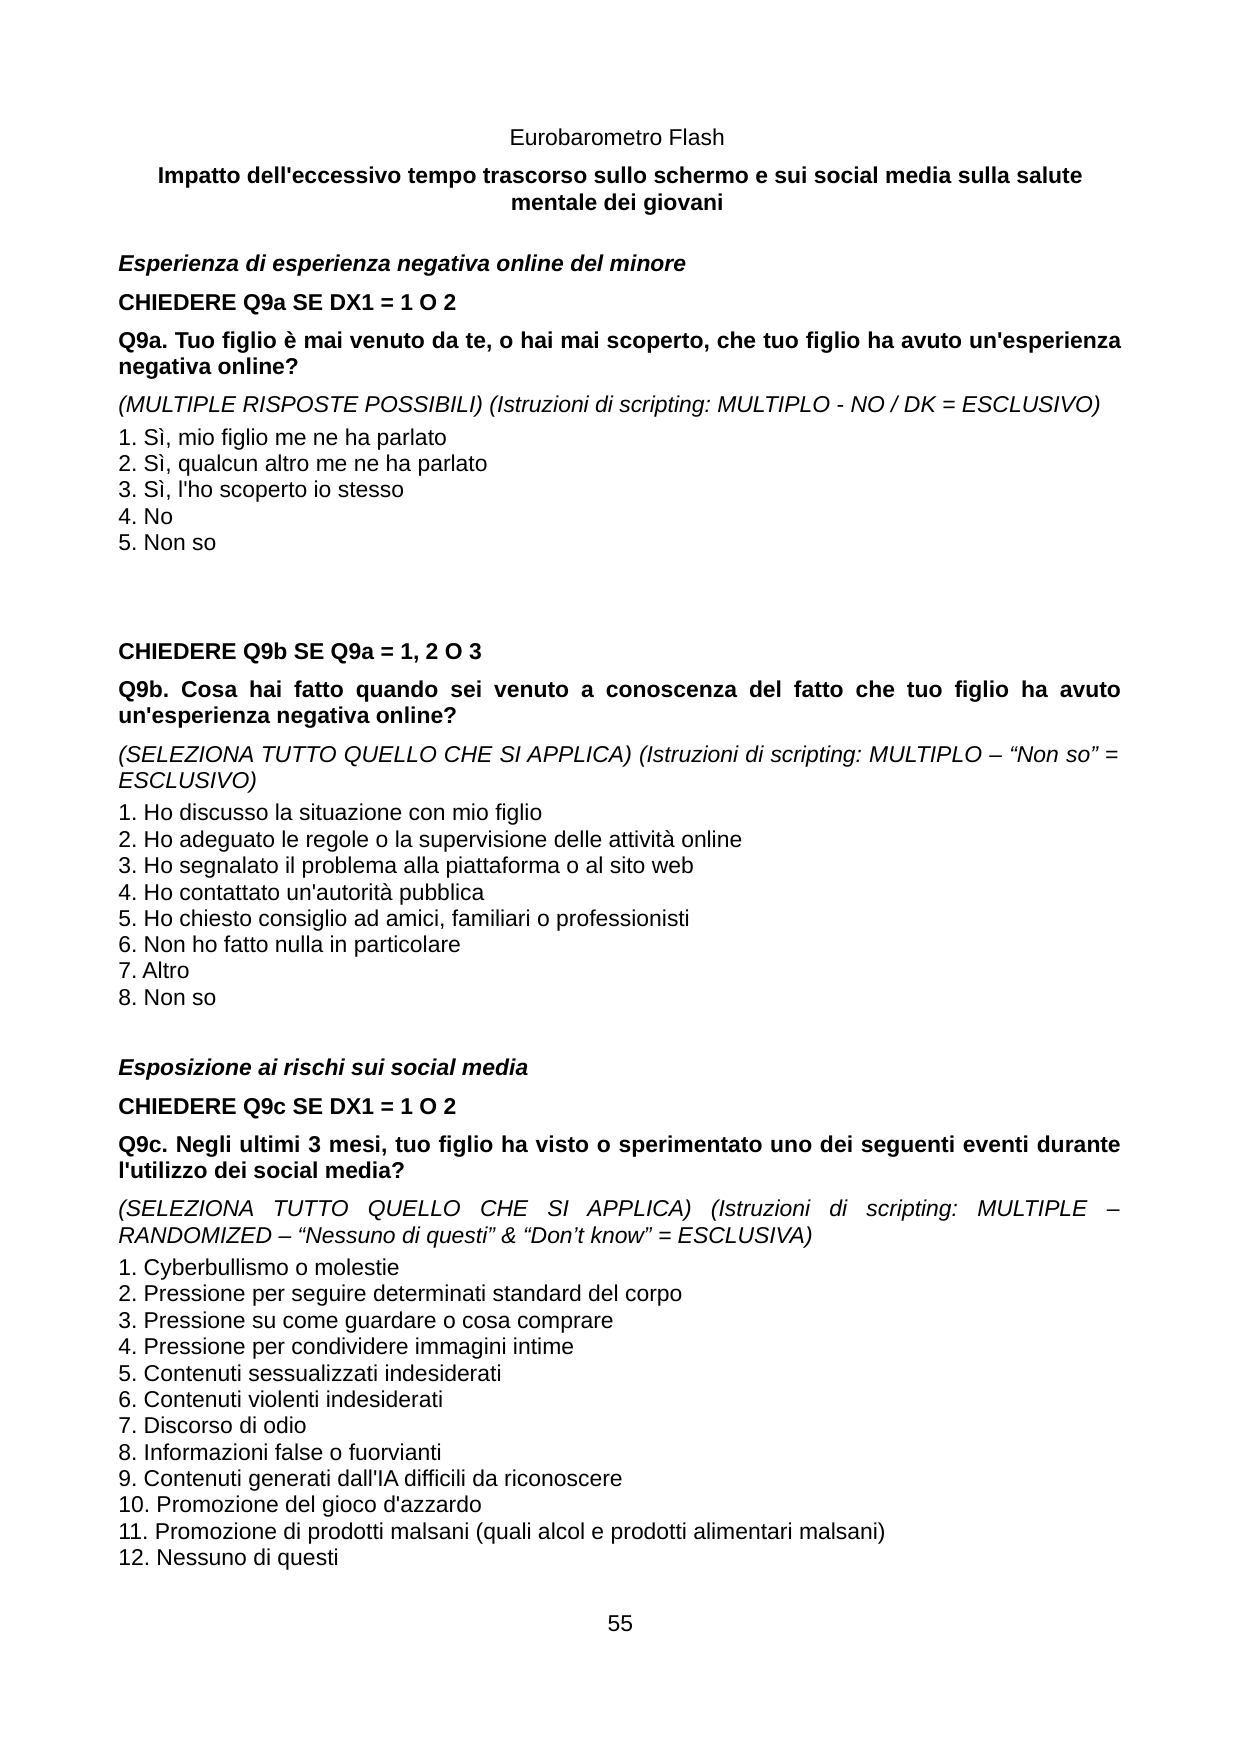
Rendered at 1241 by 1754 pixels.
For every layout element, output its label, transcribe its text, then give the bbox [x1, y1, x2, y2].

text 3. Pressione su come guardare o cosa comprare [118, 1307, 1122, 1333]
text 6. Non ho fatto nulla in particolare [118, 931, 1122, 957]
text Q9a. Tuo figlio è mai venuto da te, o hai mai scoperto, che tuo figlio ha avuto un'esperienza negativa online? [118, 327, 1122, 379]
text 10. Promozione del gioco d'azzardo [118, 1491, 1122, 1518]
text 2. Pressione per seguire determinati standard del corpo [118, 1280, 1122, 1307]
text 3. Ho segnalato il problema alla piattaforma o al sito web [118, 852, 1122, 878]
text 2. Ho adeguato le regole o la supervisione delle attività online [118, 826, 1122, 852]
text (SELEZIONA TUTTO QUELLO CHE SI APPLICA) (Istruzioni di scripting: MULTIPLE – RANDOMIZED – “Nessuno di questi” & “Don’t know” = ESCLUSIVA) [118, 1195, 1122, 1248]
text Esperienza di esperienza negativa online del minore [118, 250, 1122, 277]
text 4. Pressione per condividere immagini intime [118, 1333, 1122, 1359]
text 4. Ho contattato un'autorità pubblica [118, 878, 1122, 905]
text 12. Nessuno di questi [118, 1544, 1122, 1570]
text 5. Non so [118, 529, 1122, 556]
text 2. Sì, qualcun altro me ne ha parlato [118, 450, 1122, 476]
text Q9c. Negli ultimi 3 mesi, tuo figlio ha visto o sperimentato uno dei seguenti eventi durante l'utilizzo dei social media? [118, 1131, 1122, 1183]
text (SELEZIONA TUTTO QUELLO CHE SI APPLICA) (Istruzioni di scripting: MULTIPLO – “Non so” = ESCLUSIVO) [118, 741, 1122, 793]
text 5. Contenuti sessualizzati indesiderati [118, 1359, 1122, 1386]
text 1. Sì, mio figlio me ne ha parlato [118, 424, 1122, 450]
text 9. Contenuti generati dall'IA difficili da riconoscere [118, 1465, 1122, 1491]
text 1. Cyberbullismo o molestie [118, 1254, 1122, 1280]
text CHIEDERE Q9c SE DX1 = 1 O 2 [118, 1093, 1122, 1119]
text 7. Discorso di odio [118, 1412, 1122, 1438]
text 8. Informazioni false o fuorvianti [118, 1438, 1122, 1465]
text (MULTIPLE RISPOSTE POSSIBILI) (Istruzioni di scripting: MULTIPLO - NO / DK = ESCLUSIVO) [118, 391, 1122, 418]
text 1. Ho discusso la situazione con mio figlio [118, 799, 1122, 826]
text Q9b. Cosa hai fatto quando sei venuto a conoscenza del fatto che tuo figlio ha avuto un'esperienza negativa online? [118, 676, 1122, 729]
text 4. No [118, 503, 1122, 529]
text 11. Promozione di prodotti malsani (quali alcol e prodotti alimentari malsani) [118, 1518, 1122, 1544]
text Esposizione ai rischi sui social media [118, 1054, 1122, 1081]
text 6. Contenuti violenti indesiderati [118, 1386, 1122, 1412]
text 5. Ho chiesto consiglio ad amici, familiari o professionisti [118, 905, 1122, 931]
text 8. Non so [118, 984, 1122, 1010]
text CHIEDERE Q9b SE Q9a = 1, 2 O 3 [118, 638, 1122, 664]
text 7. Altro [118, 957, 1122, 984]
text CHIEDERE Q9a SE DX1 = 1 O 2 [118, 289, 1122, 315]
text 3. Sì, l'ho scoperto io stesso [118, 476, 1122, 503]
